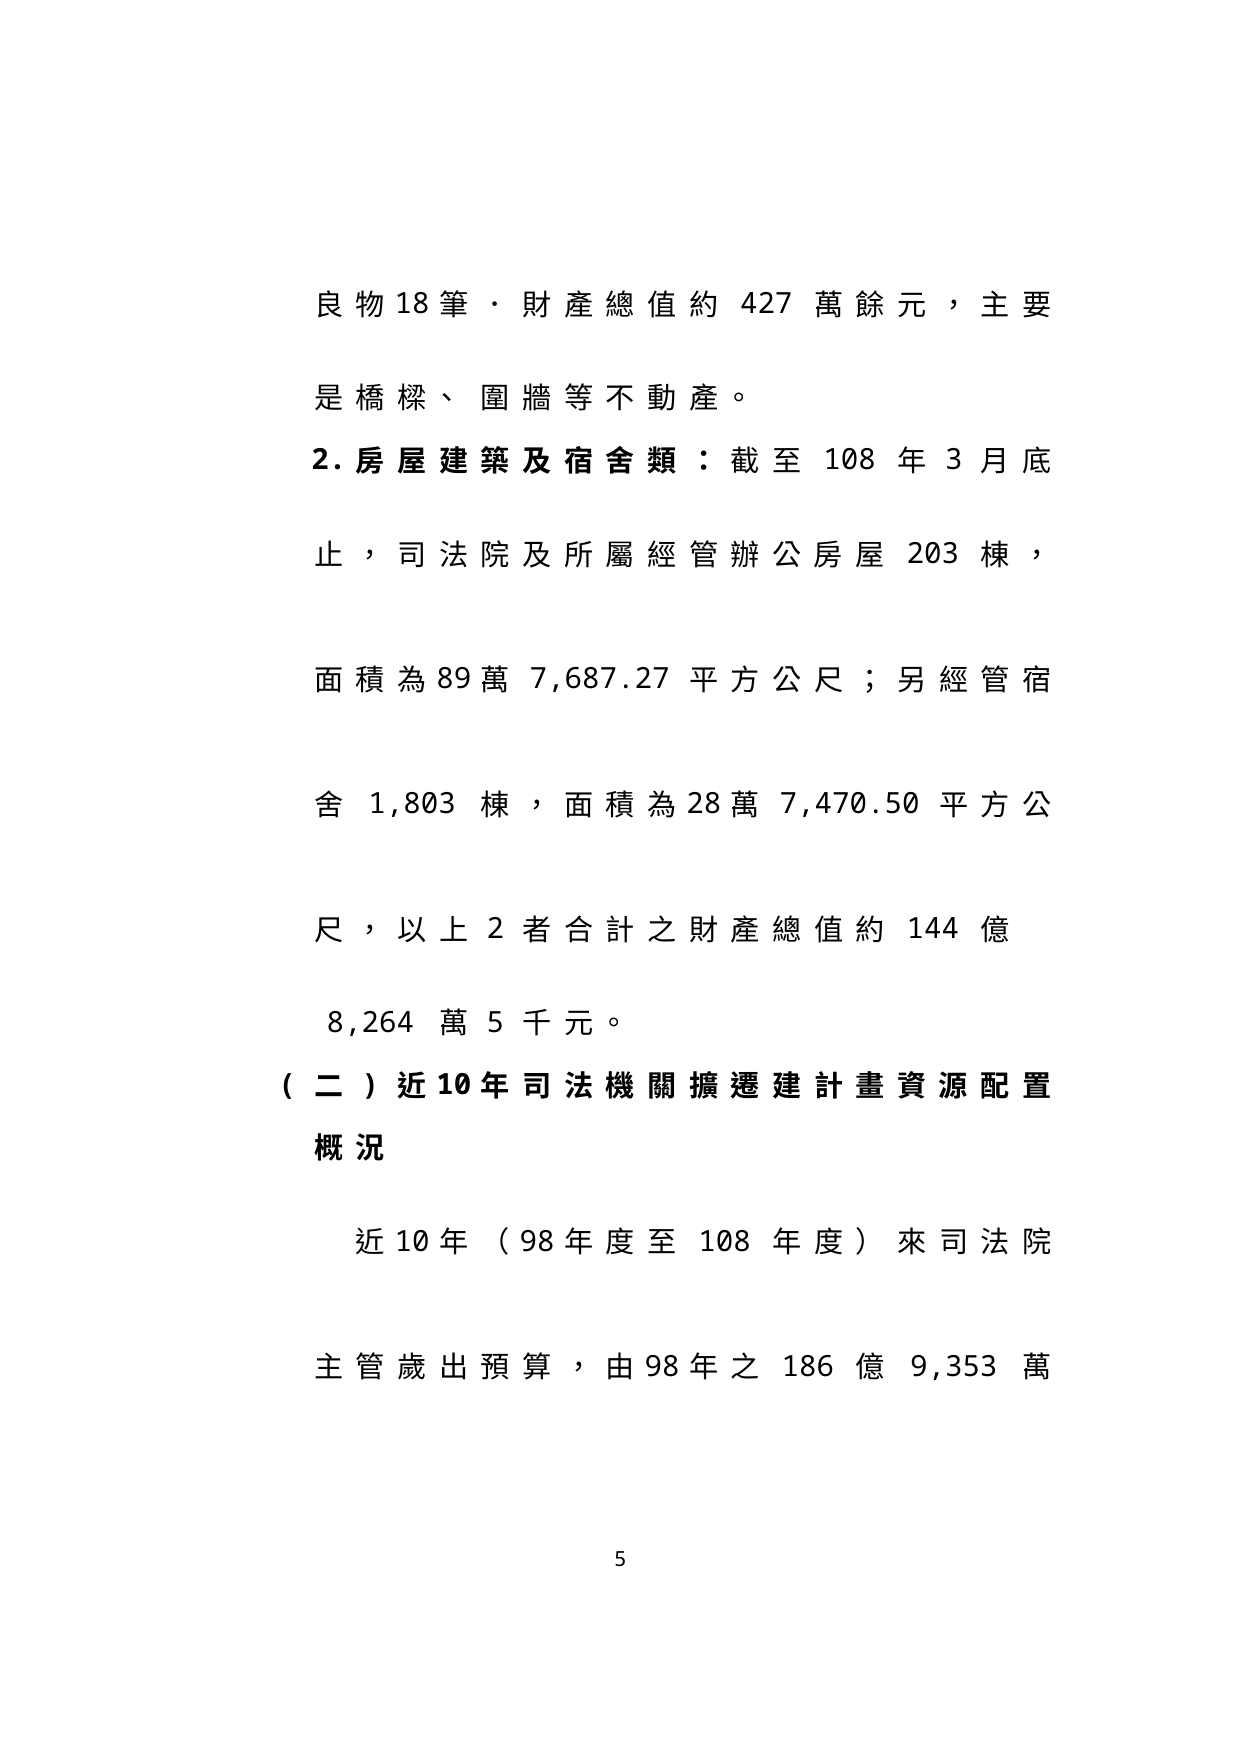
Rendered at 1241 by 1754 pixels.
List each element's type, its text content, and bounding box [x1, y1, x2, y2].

text 近10年（98年度至108年度）來司法院主管歲出預算，由98年之186億9,353萬 [271, 1167, 1058, 1417]
text 2.房屋建築及宿舍類：截至108年3月底止，司法院及所屬經管辦公房屋203棟，面積為89萬7,687.27平方公尺；另經管宿舍1,803棟，面積為28萬7,470.50平方公尺，以上2者合計之財產總值約144億8,264萬5千元。 [271, 417, 1058, 1042]
text 良物18筆．財產總值約427萬餘元，主要是橋樑、圍牆等不動產。 [271, 229, 1058, 417]
text (二)近10年司法機關擴遷建計畫資源配置概況 [242, 1042, 1058, 1167]
